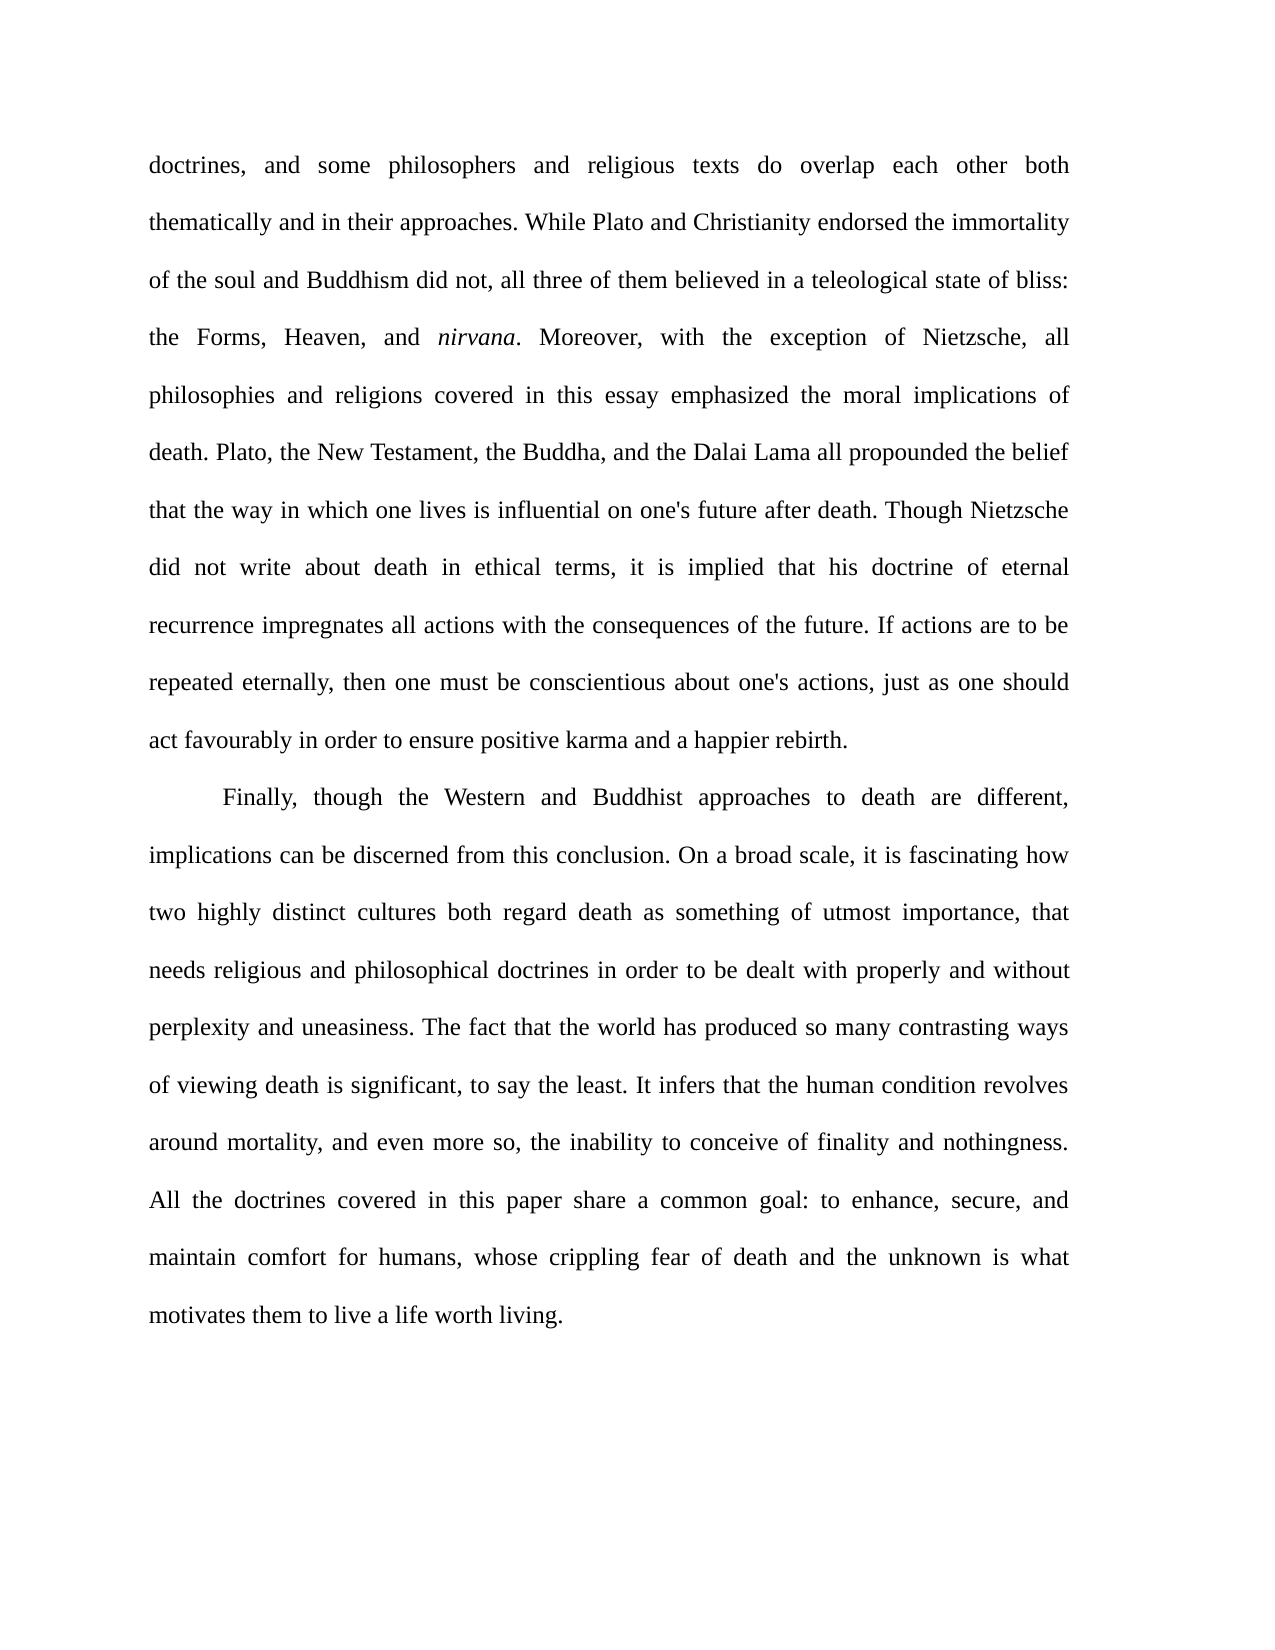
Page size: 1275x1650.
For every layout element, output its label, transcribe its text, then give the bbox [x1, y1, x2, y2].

text doctrines, and some philosophers and religious texts do overlap each other both thematically and in their approaches. While Plato and Christianity endorsed the immortality of the soul and Buddhism did not, all three of them believed in a teleological state of bliss: the Forms, Heaven, and nirvana. Moreover, with the exception of Nietzsche, all philosophies and religions covered in this essay emphasized the moral implications of death. Plato, the New Testament, the Buddha, and the Dalai Lama all propounded the belief that the way in which one lives is influential on one's future after death. Though Nietzsche did not write about death in ethical terms, it is implied that his doctrine of eternal recurrence impregnates all actions with the consequences of the future. If actions are to be repeated eternally, then one must be conscientious about one's actions, just as one should act favourably in order to ensure positive karma and a happier rebirth. [148, 150, 1070, 754]
text Finally, though the Western and Buddhist approaches to death are different, implications can be discerned from this conclusion. On a broad scale, it is fascinating how two highly distinct cultures both regard death as something of utmost importance, that needs religious and philosophical doctrines in order to be dealt with properly and without perplexity and uneasiness. The fact that the world has produced so many contrasting ways of viewing death is significant, to say the least. It infers that the human condition revolves around mortality, and even more so, the inability to conceive of finality and nothingness. All the doctrines covered in this paper share a common goal: to enhance, secure, and maintain comfort for humans, whose crippling fear of death and the unknown is what motivates them to live a life worth living. [148, 782, 1070, 1329]
